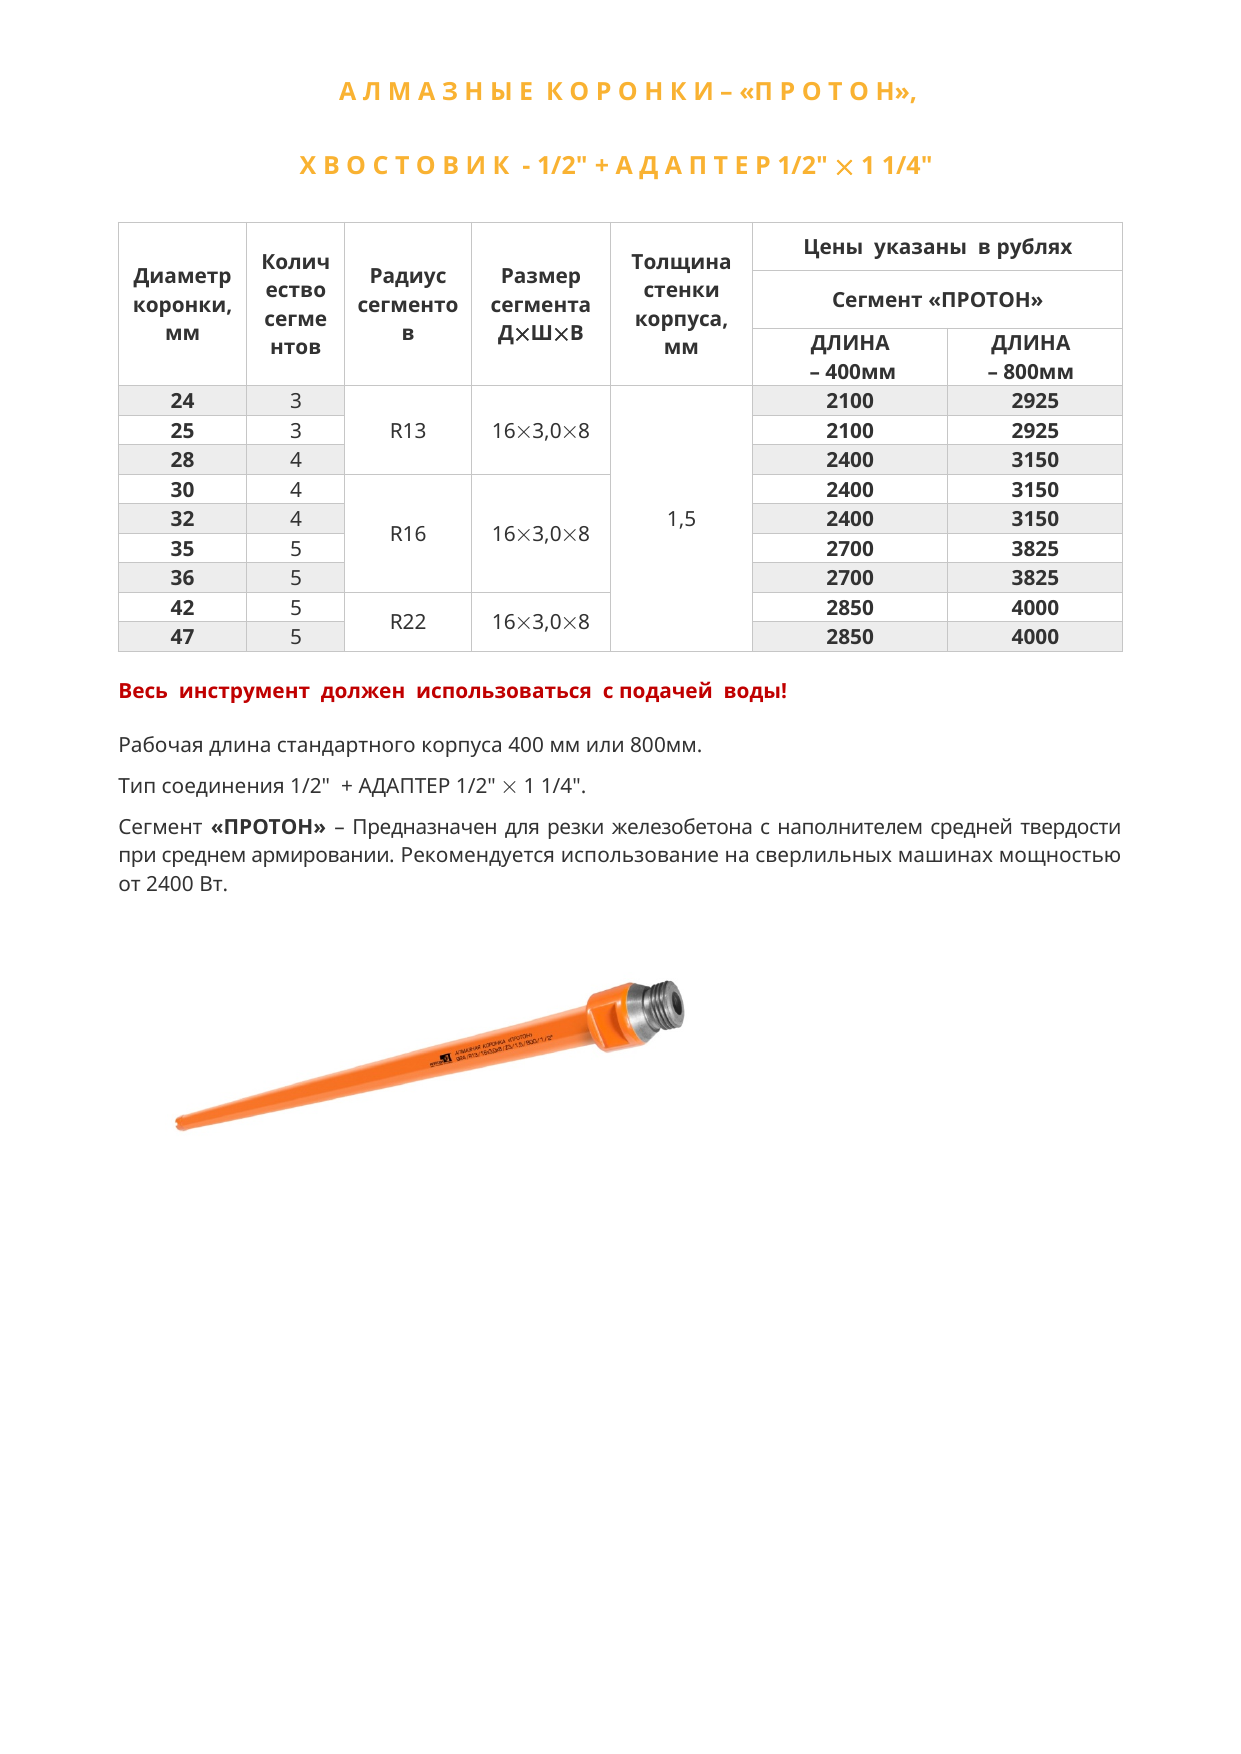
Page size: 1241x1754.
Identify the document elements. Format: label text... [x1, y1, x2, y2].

table_cell 2700 [753, 563, 947, 592]
table_cell 35 [119, 534, 246, 562]
table_cell 2400 [753, 445, 947, 474]
table_cell 3825 [948, 563, 1122, 592]
text Рабочая длина стандартного корпуса 400 мм или 800мм. [118, 730, 1122, 758]
table_cell 163,08 [472, 386, 610, 474]
table_cell 2850 [753, 593, 947, 621]
subtitle А Л М А З Н Ы Е К О Р О Н К И – «П Р О Т О Н», [118, 74, 1122, 108]
table_cell 2925 [948, 416, 1122, 444]
table_cell 3150 [948, 445, 1122, 474]
table_cell 42 [119, 593, 246, 621]
table_cell 3150 [948, 475, 1122, 503]
table_header Размер сегмента ДШВ [472, 223, 610, 385]
table_cell Сегмент «ПРОТОН» [753, 271, 1122, 327]
table_cell 2925 [948, 386, 1122, 415]
table_header Диаметр коронки, мм [119, 223, 246, 385]
table_cell 5 [247, 622, 344, 651]
table_cell 1,5 [611, 386, 752, 651]
table_cell 5 [247, 593, 344, 621]
table_cell 2400 [753, 504, 947, 533]
table_cell 3 [247, 416, 344, 444]
table_cell 163,08 [472, 593, 610, 651]
table_cell R22 [345, 593, 471, 651]
table_cell 36 [119, 563, 246, 592]
table_cell 3 [247, 386, 344, 415]
table_cell R16 [345, 475, 471, 592]
table_cell 2700 [753, 534, 947, 562]
table_cell 4 [247, 475, 344, 503]
table_cell ДЛИНА – 400мм [753, 329, 947, 385]
table_cell 4 [247, 445, 344, 474]
table_cell 2100 [753, 416, 947, 444]
table_header Толщина стенки корпуса, мм [611, 223, 752, 385]
table_cell 2850 [753, 622, 947, 651]
table_cell 3150 [948, 504, 1122, 533]
table_cell 5 [247, 534, 344, 562]
table_cell 5 [247, 563, 344, 592]
table_cell 4000 [948, 593, 1122, 621]
table_cell 47 [119, 622, 246, 651]
table_header Количество сегментов [247, 223, 344, 385]
table_cell R13 [345, 386, 471, 474]
picture [165, 972, 707, 1147]
table_cell 163,08 [472, 475, 610, 592]
table_cell 2400 [753, 475, 947, 503]
table_cell 28 [119, 445, 246, 474]
table_cell 3825 [948, 534, 1122, 562]
table_header Цены указаны в рублях [753, 223, 1122, 270]
table_cell 2100 [753, 386, 947, 415]
table_cell 4 [247, 504, 344, 533]
subtitle Х В О С Т О В И К - 1/2" + А Д А П Т Е Р 1/2"  1 1/4" [118, 148, 1122, 182]
table_cell ДЛИНА – 800мм [948, 329, 1122, 385]
text Сегмент «ПРОТОН» – Предназначен для резки железобетона с наполнителем средней твердости при среднем армировании. Рекомендуется использование на сверлильных машинах мощностью от 2400 Вт. [118, 812, 1122, 897]
table_cell 30 [119, 475, 246, 503]
text Весь инструмент должен использоваться с подачей воды! [118, 677, 1122, 705]
table_cell 25 [119, 416, 246, 444]
table_cell 24 [119, 386, 246, 415]
text Тип соединения 1/2" + АДАПТЕР 1/2"  1 1/4". [118, 771, 1122, 799]
table_cell 4000 [948, 622, 1122, 651]
table_cell 32 [119, 504, 246, 533]
table_header Радиус сегментов [345, 223, 471, 385]
